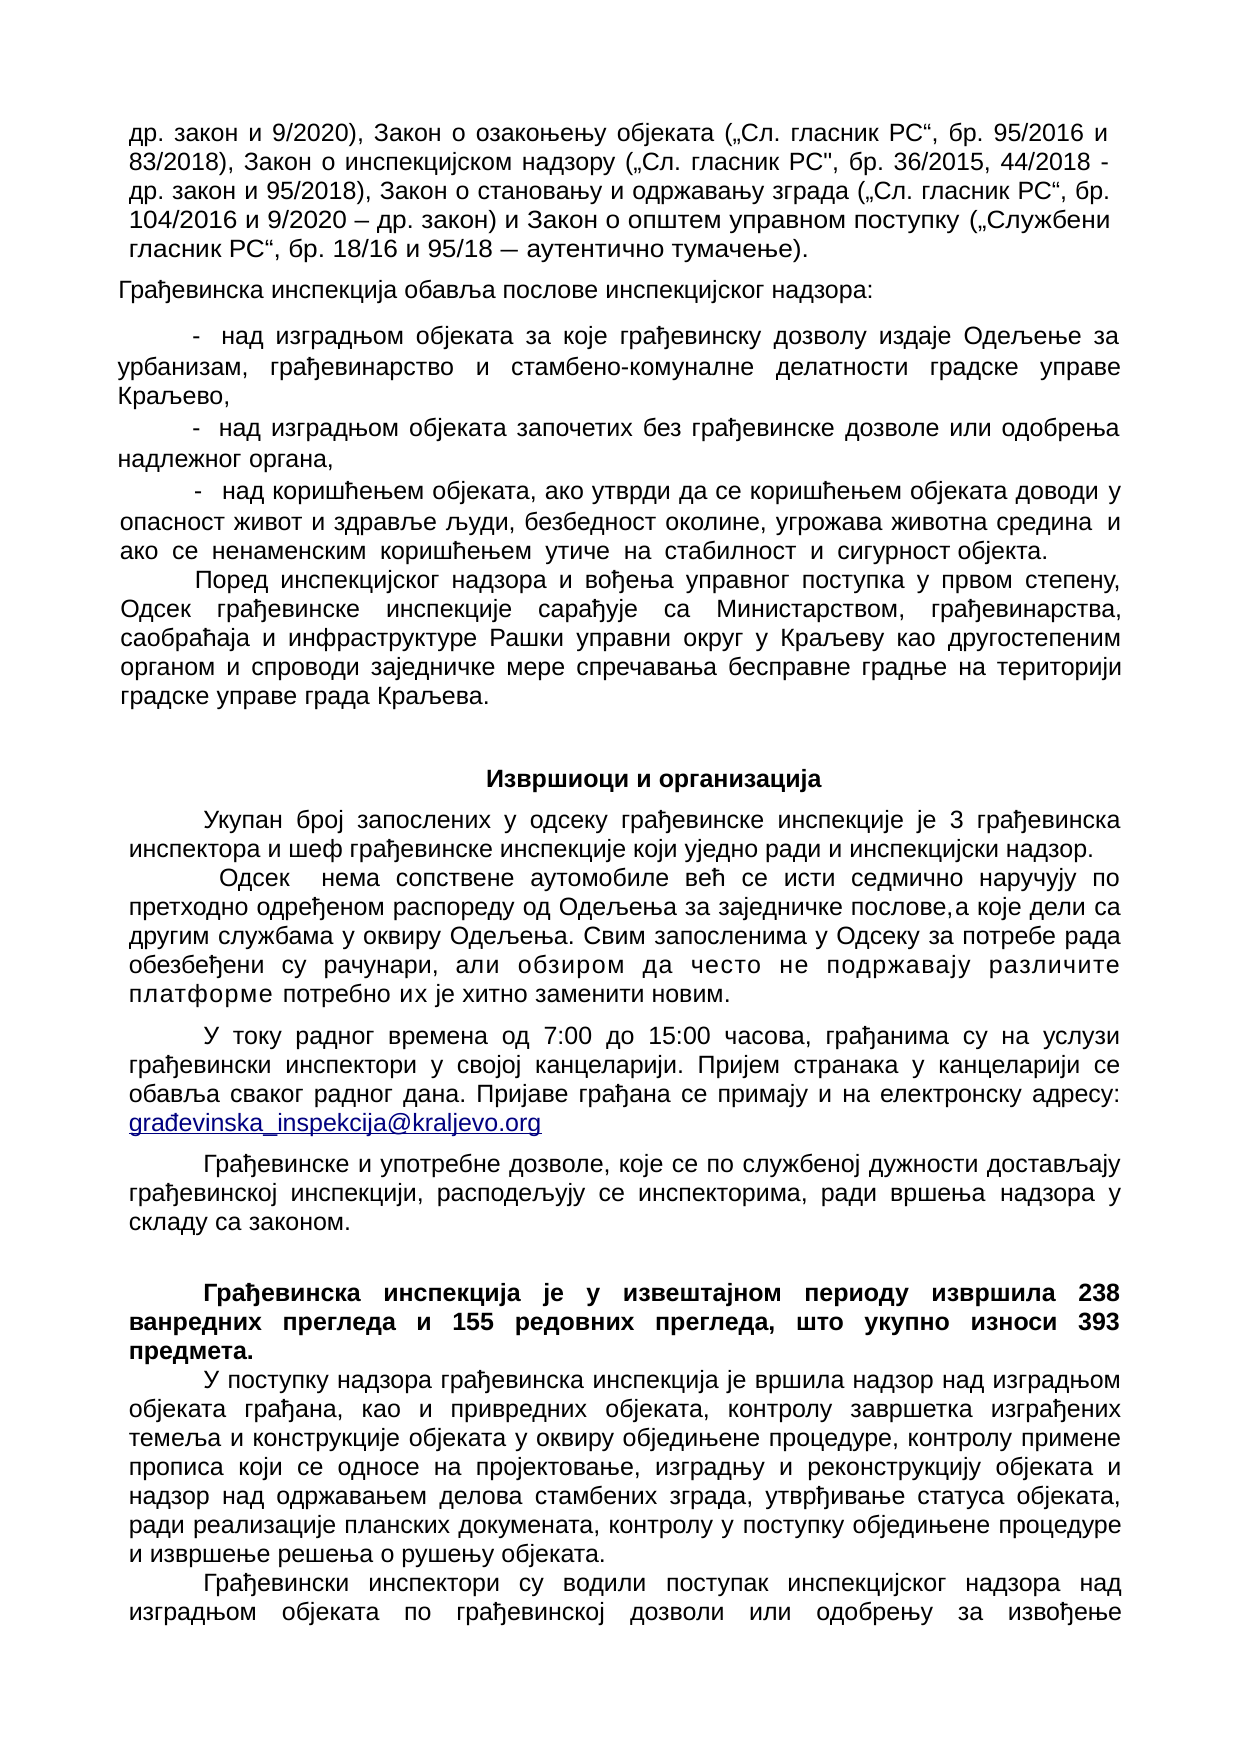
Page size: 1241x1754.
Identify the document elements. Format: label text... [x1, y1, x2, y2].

text Одсек нема сопствене аутомобиле већ се исти седмично наручују по претходно одређеном распореду од Одељења за заједничке послове,а које дели са другим службама у оквиру Одељења. Свим запосленима у Одсеку за потребе рада обезбеђени су рачунари, али обзиром да често не подржавају различите платформе потребно их је хитно заменити новим. [128, 863, 1121, 1008]
subtitle Извршиоци и организација [486, 764, 1122, 793]
text Грађевинске и употребне дозволе, које се по службеној дужности достављају грађевинској инспекцији, расподељују се инспекторима, ради вршења надзора у складу са законом. [128, 1149, 1121, 1236]
list над изградњом објеката за које грађевинску дозволу издаје Одељење за урбанизам, грађевинарство и стамбено-комуналне делатности градске управе Краљево, [117, 317, 1121, 409]
list над изградњом објеката започетих без грађевинске дозволе или одобрења надлежног органа, [117, 409, 1120, 473]
text Укупан број запослених у одсеку грађевинске инспекције је 3 грађевинска инспектора и шеф грађевинске инспекције који уједно ради и инспекцијски надзор. [128, 805, 1122, 863]
text Поред инспекцијског надзора и вођења управног поступка у првом степену, Одсек грађевинске инспекције сарађује са Министарством, грађевинарства, саобраћаја и инфраструктуре Рашки управни округ у Краљеву као другостепеним органом и спроводи заједничке мере спречавања бесправне градње на територији градске управе града Краљева. [120, 565, 1122, 709]
text Грађевинска инспекција обавља послове инспекцијског надзора: [118, 275, 1110, 304]
text У поступку надзора грађевинска инспекција је вршила надзор над изградњом објеката грађана, као и привредних објеката, контролу завршетка изграђених темеља и конструкције објеката у оквиру обједињене процедуре, контролу примене прописа који се односе на пројектовање, изградњу и реконструкцију објеката и надзор над одржавањем делова стамбених зграда, утврђивање статуса објеката, ради реализације планских докумената, контролу у поступку обједињене процедуре и извршење решења о рушењу објеката. [128, 1365, 1121, 1567]
text Грађевински инспектори су водили поступак инспекцијског надзора над изградњом објеката по грађевинској дозволи или одобрењу за извођење [128, 1567, 1122, 1625]
text У току радног времена од 7:00 до 15:00 часова, грађанима су на услузи грађевински инспектори у својој канцеларији. Пријем странака у канцеларији се обавља сваког радног дана. Пријаве грађана се примају и на електронску адресу: građevinska_inspekcija@kraljevo.org [128, 1021, 1122, 1136]
list над коришћењем објеката, ако утврди да се коришћењем објеката доводи у опасност живот и здравље људи, безбедност околине, угрожава животна средина и ако се ненаменским коришћењем утиче на стабилност и сигурност објекта. [119, 473, 1121, 565]
subtitle Грађевинска инспекција је у извештајном периоду извршила 238 ванредних прегледа и 155 редовних прегледа, што укупно износи 393 предмета. [128, 1278, 1120, 1364]
text др. закон и 9/2020), Закон о озакоњењу објеката („Сл. гласник РС“, бр. 95/2016 и 83/2018), Закон о инспекцијском надзору („Сл. гласник РС", бр. 36/2015, 44/2018 - др. закон и 95/2018), Закон о становању и одржавању зграда („Сл. гласник РС“, бр. 104/2016 и 9/2020 – др. закон) и Закон о општем управном поступку („Службени гласник РС“, бр. 18/16 и 95/18 – аутентично тумачење). [128, 118, 1110, 263]
